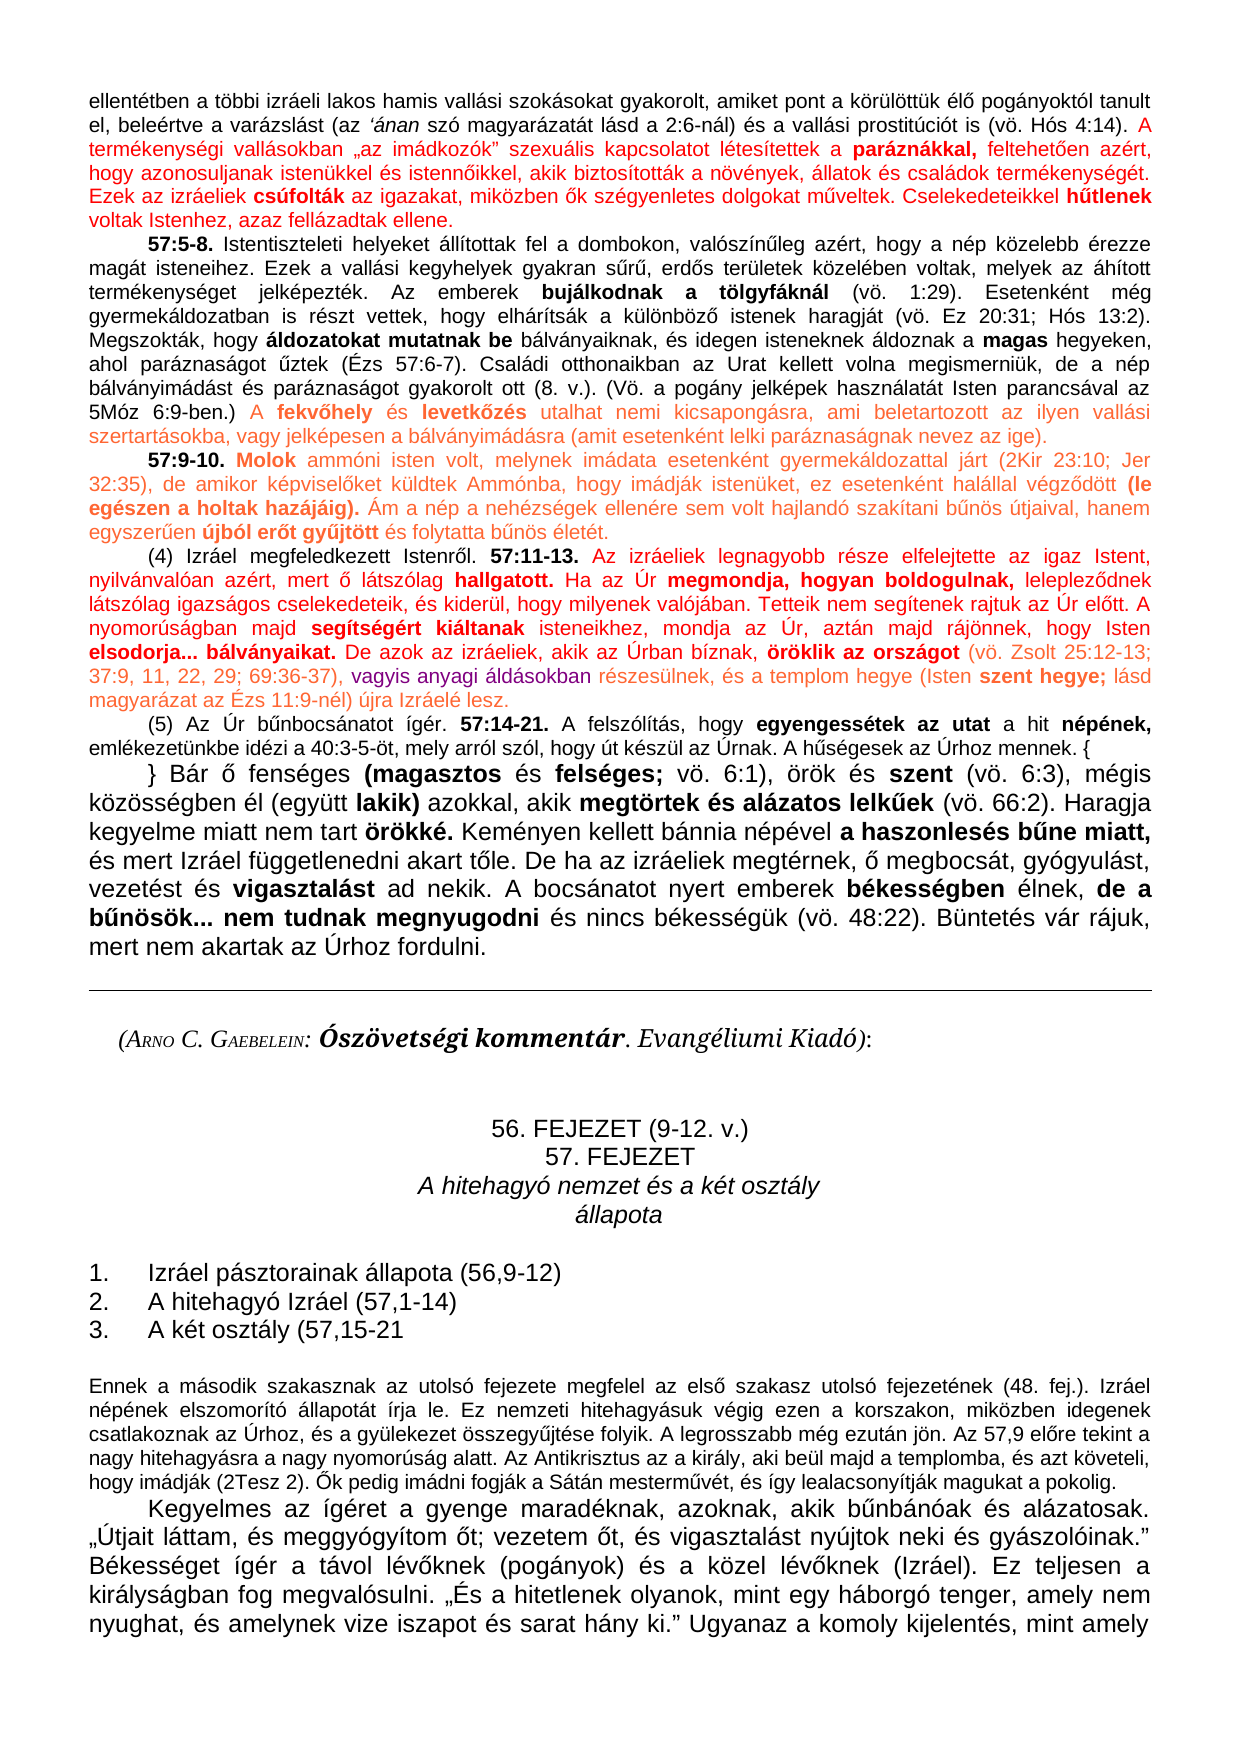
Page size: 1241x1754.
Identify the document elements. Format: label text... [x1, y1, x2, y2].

text 2. A hitehagyó Izráel (57,1-14) [88, 1287, 1152, 1316]
text (Arno C. Gaebelein: Ószövetségi kommentár. Evangéliumi Kiadó): [88, 991, 1152, 1084]
text Kegyelmes az ígéret a gyenge maradéknak, azoknak, akik bűnbánóak és alázatosak. „Útjait láttam, és meggyógyítom őt; vezetem őt, és vigasztalást nyújtok neki és gyászolóinak.” Békességet ígér a távol lévőknek (pogányok) és a közel lévőknek (Izráel). Ez teljesen a királyságban fog megvalósulni. „És a hitetlenek olyanok, mint egy háborgó tenger, amely nem nyughat, és amelynek vize iszapot és sarat hány ki.” Ugyanaz a komoly kijelentés, mint amely [88, 1493, 1152, 1637]
text 1. Izráel pásztorainak állapota (56,9-12) [88, 1258, 1152, 1287]
text (5) Az Úr bűnbocsánatot ígér. 57:14-21. A felszólítás, hogy egyengessétek az utat a hit népének, emlékezetünkbe idézi a 40:3-5-öt, mely arról szól, hogy út készül az Úrnak. A hűségesek az Úrhoz mennek. { [88, 711, 1152, 759]
text (4) Izráel megfeledkezett Istenről. 57:11-13. Az izráeliek legnagyobb része elfelejtette az igaz Istent, nyilvánvalóan azért, mert ő látszólag hallgatott. Ha az Úr megmondja, hogyan boldogulnak, lelepleződnek látszólag igazságos cselekedeteik, és kiderül, hogy milyenek valójában. Tetteik nem segítenek rajtuk az Úr előtt. A nyomorúságban majd segítségért kiáltanak isteneikhez, mondja az Úr, aztán majd rájönnek, hogy Isten elsodorja... bálványaikat. De azok az izráeliek, akik az Úrban bíznak, öröklik az országot (vö. Zsolt 25:12-13; 37:9, 11, 22, 29; 69:36-37), vagyis anyagi áldásokban részesülnek, és a templom hegye (Isten szent hegye; lásd magyarázat az Ézs 11:9-nél) újra Izráelé lesz. [88, 544, 1152, 711]
text } Bár ő fenséges (magasztos és felséges; vö. 6:1), örök és szent (vö. 6:3), mégis közösségben él (együtt lakik) azokkal, akik megtörtek és alázatos lelkűek (vö. 66:2). Haragja kegyelme miatt nem tart örökké. Keményen kellett bánnia népével a haszonlesés bűne miatt, és mert Izráel függetlenedni akart tőle. De ha az izráeliek megtérnek, ő megbocsát, gyógyulást, vezetést és vigasztalást ad nekik. A bocsánatot nyert emberek békességben élnek, de a bűnösök... nem tudnak megnyugodni és nincs békességük (vö. 48:22). Büntetés vár rájuk, mert nem akartak az Úrhoz fordulni. [88, 759, 1152, 961]
text 3. A két osztály (57,15-21 [88, 1316, 1152, 1344]
text 57:9-10. Molok ammóni isten volt, melynek imádata esetenként gyermekáldozattal járt (2Kir 23:10; Jer 32:35), de amikor képviselőket küldtek Ammónba, hogy imádják istenüket, ez esetenként halállal végződött (le egészen a holtak hazájáig). Ám a nép a nehézségek ellenére sem volt hajlandó szakítani bűnös útjaival, hanem egyszerűen újból erőt gyűjtött és folytatta bűnös életét. [88, 448, 1152, 544]
text 57:5-8. Istentiszteleti helyeket állítottak fel a dombokon, valószínűleg azért, hogy a nép közelebb érezze magát isteneihez. Ezek a vallási kegyhelyek gyakran sűrű, erdős területek közelében voltak, melyek az áhított termékenységet jelképezték. Az emberek bujálkodnak a tölgyfáknál (vö. 1:29). Esetenként még gyermekáldozatban is részt vettek, hogy elhárítsák a különböző istenek haragját (vö. Ez 20:31; Hós 13:2). Megszokták, hogy áldozatokat mutatnak be bálványaiknak, és idegen isteneknek áldoznak a magas hegyeken, ahol paráznaságot űztek (Ézs 57:6-7). Családi otthonaikban az Urat kellett volna megismerniük, de a nép bálványimádást és paráznaságot gyakorolt ott (8. v.). (Vö. a pogány jelképek használatát Isten parancsával az 5Móz 6:9-ben.) A fekvőhely és levetkőzés utalhat nemi kicsapongásra, ami beletartozott az ilyen vallási szertartásokba, vagy jelképesen a bálványimádásra (amit esetenként lelki paráznaságnak nevez az ige). [88, 232, 1152, 448]
text Ennek a második szakasznak az utolsó fejezete megfelel az első szakasz utolsó fejezetének (48. fej.). Izráel népének elszomorító állapotát írja le. Ez nemzeti hitehagyásuk végig ezen a korszakon, miközben idegenek csatlakoznak az Úrhoz, és a gyülekezet összegyűjtése folyik. A legrosszabb még ezután jön. Az 57,9 előre tekint a nagy hitehagyásra a nagy nyomorúság alatt. Az Antikrisztus az a király, aki beül majd a templomba, és azt követeli, hogy imádják (2Tesz 2). Ők pedig imádni fogják a Sátán mesterművét, és így lealacsonyítják magukat a pokolig. [88, 1374, 1152, 1493]
text ellentétben a többi izráeli lakos hamis vallási szokásokat gyakorolt, amiket pont a körülöttük élő pogányoktól tanult el, beleértve a varázslást (az ‘ánan szó magyarázatát lásd a 2:6-nál) és a vallási prostitúciót is (vö. Hós 4:14). A termékenységi vallásokban „az imádkozók” szexuális kapcsolatot létesítettek a paráznákkal, feltehetően azért, hogy azonosuljanak istenükkel és istennőikkel, akik biztosították a növények, állatok és családok termékenységét. Ezek az izráeliek csúfolták az igazakat, miközben ők szégyenletes dolgokat műveltek. Cselekedeteikkel hűtlenek voltak Istenhez, azaz fellázadtak ellene. [88, 88, 1152, 232]
text 56. FEJEZET (9-12. v.) 57. FEJEZET A hitehagyó nemzet és a két osztály állapota [88, 1113, 1152, 1228]
